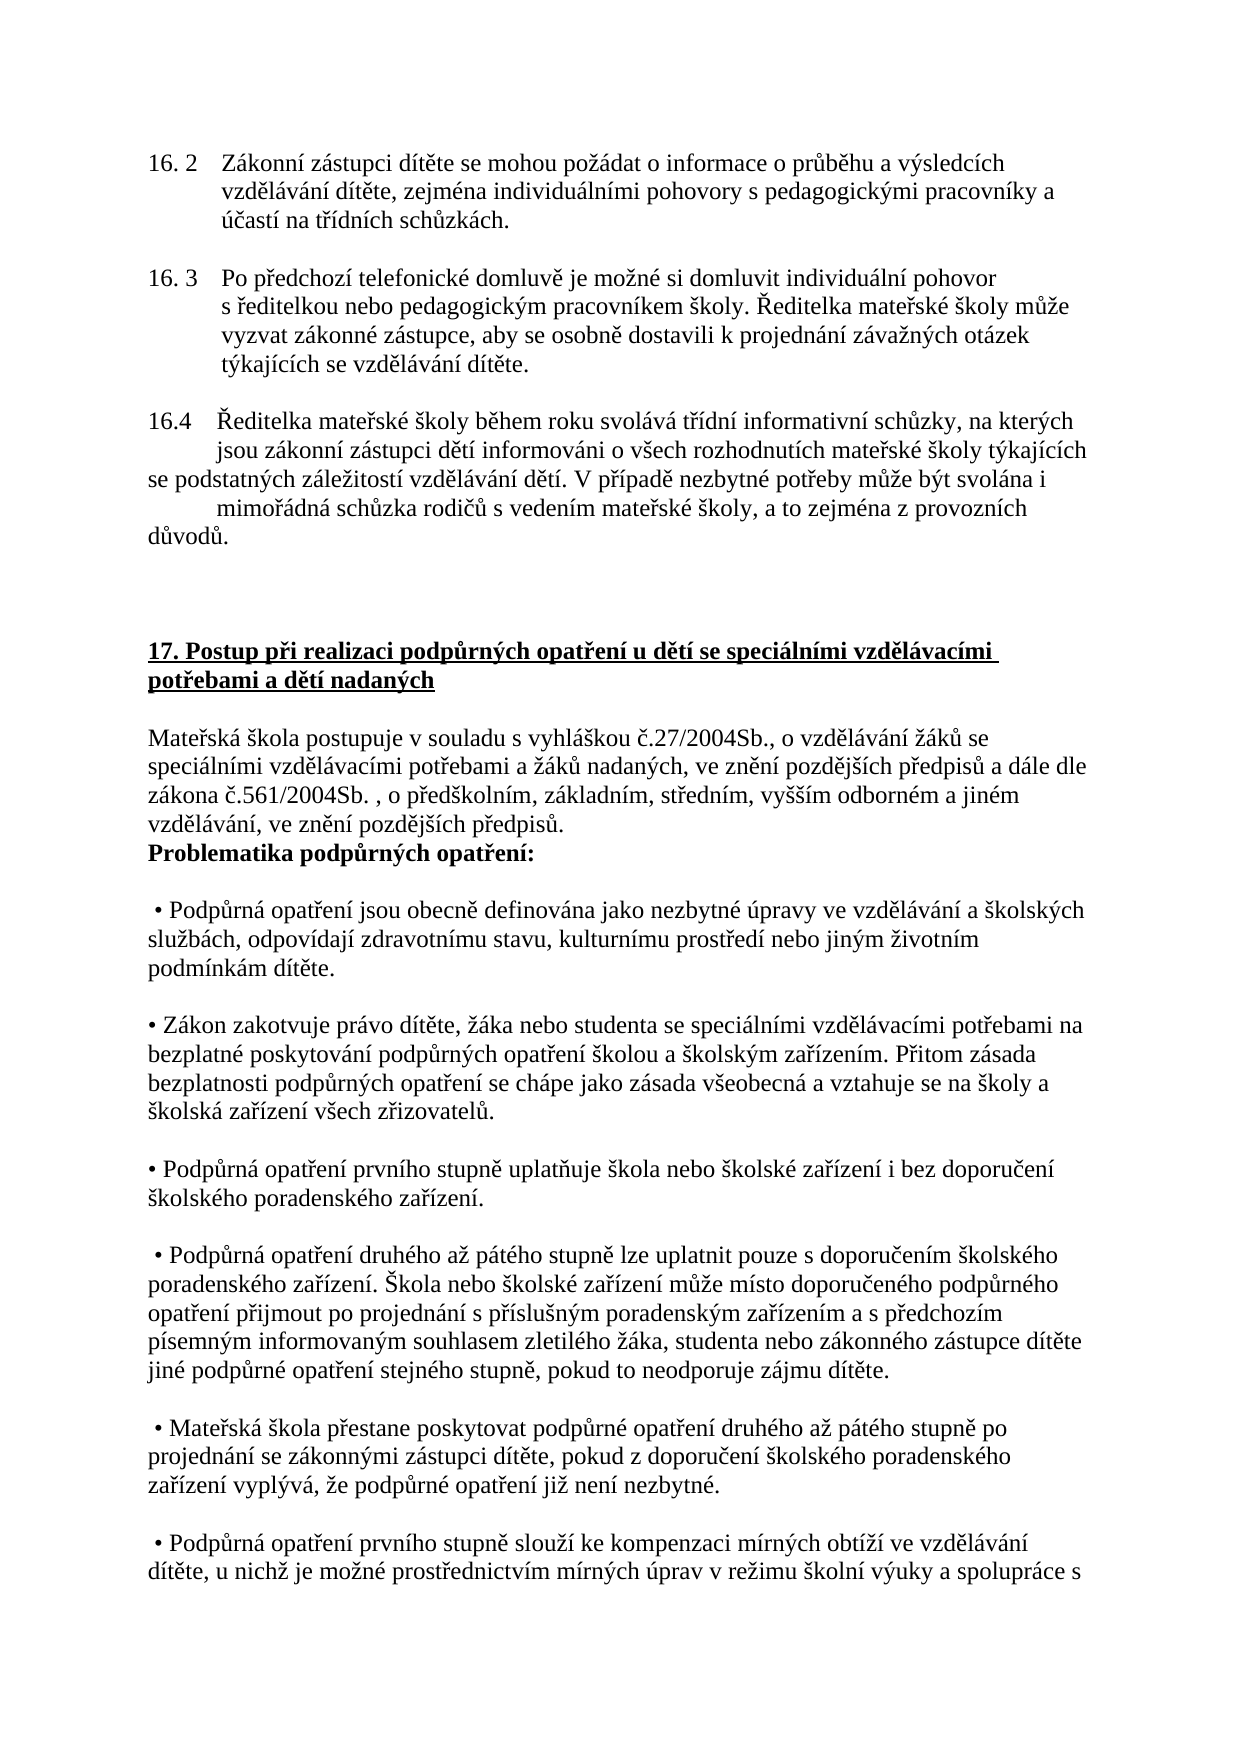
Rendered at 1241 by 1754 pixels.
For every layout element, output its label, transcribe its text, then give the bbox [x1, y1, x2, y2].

text • Podpůrná opatření prvního stupně slouží ke kompenzaci mírných obtíží ve vzdělávání dítěte, u nichž je možné prostřednictvím mírných úprav v režimu školní výuky a spolupráce s [148, 1528, 1093, 1585]
text • Zákon zakotvuje právo dítěte, žáka nebo studenta se speciálními vzdělávacími potřebami na bezplatné poskytování podpůrných opatření školou a školským zařízením. Přitom zásada bezplatnosti podpůrných opatření se chápe jako zásada všeobecná a vztahuje se na školy a školská zařízení všech zřizovatelů. [148, 1010, 1093, 1125]
text jsou zákonní zástupci dětí informováni o všech rozhodnutích mateřské školy týkajících se podstatných záležitostí vzdělávání dětí. V případě nezbytné potřeby může být svolána i [148, 435, 1093, 493]
text 16. 3 Po předchozí telefonické domluvě je možné si domluvit individuální pohovor s ředitelkou nebo pedagogickým pracovníkem školy. Ředitelka mateřské školy může vyzvat zákonné zástupce, aby se osobně dostavili k projednání závažných otázek týkajících se vzdělávání dítěte. [148, 263, 1093, 378]
text 16.4 Ředitelka mateřské školy během roku svolává třídní informativní schůzky, na kterých [148, 406, 1093, 435]
text 17. Postup při realizaci podpůrných opatření u dětí se speciálními vzdělávacími potřebami a dětí nadaných [148, 636, 1093, 694]
text Problematika podpůrných opatření: [148, 838, 1093, 866]
text mimořádná schůzka rodičů s vedením mateřské školy, a to zejména z provozních důvodů. [148, 493, 1093, 550]
text • Mateřská škola přestane poskytovat podpůrné opatření druhého až pátého stupně po projednání se zákonnými zástupci dítěte, pokud z doporučení školského poradenského zařízení vyplývá, že podpůrné opatření již není nezbytné. [148, 1413, 1093, 1499]
text • Podpůrná opatření jsou obecně definována jako nezbytné úpravy ve vzdělávání a školských službách, odpovídají zdravotnímu stavu, kulturnímu prostředí nebo jiným životním podmínkám dítěte. [148, 895, 1093, 981]
text 16. 2 Zákonní zástupci dítěte se mohou požádat o informace o průběhu a výsledcích vzdělávání dítěte, zejména individuálními pohovory s pedagogickými pracovníky a účastí na třídních schůzkách. [148, 148, 1093, 234]
text • Podpůrná opatření prvního stupně uplatňuje škola nebo školské zařízení i bez doporučení školského poradenského zařízení. [148, 1154, 1093, 1211]
text Mateřská škola postupuje v souladu s vyhláškou č.27/2004Sb., o vzdělávání žáků se speciálními vzdělávacími potřebami a žáků nadaných, ve znění pozdějších předpisů a dále dle zákona č.561/2004Sb. , o předškolním, základním, středním, vyšším odborném a jiném vzdělávání, ve znění pozdějších předpisů. [148, 723, 1093, 838]
text • Podpůrná opatření druhého až pátého stupně lze uplatnit pouze s doporučením školského poradenského zařízení. Škola nebo školské zařízení může místo doporučeného podpůrného opatření přijmout po projednání s příslušným poradenským zařízením a s předchozím písemným informovaným souhlasem zletilého žáka, studenta nebo zákonného zástupce dítěte jiné podpůrné opatření stejného stupně, pokud to neodporuje zájmu dítěte. [148, 1240, 1093, 1384]
